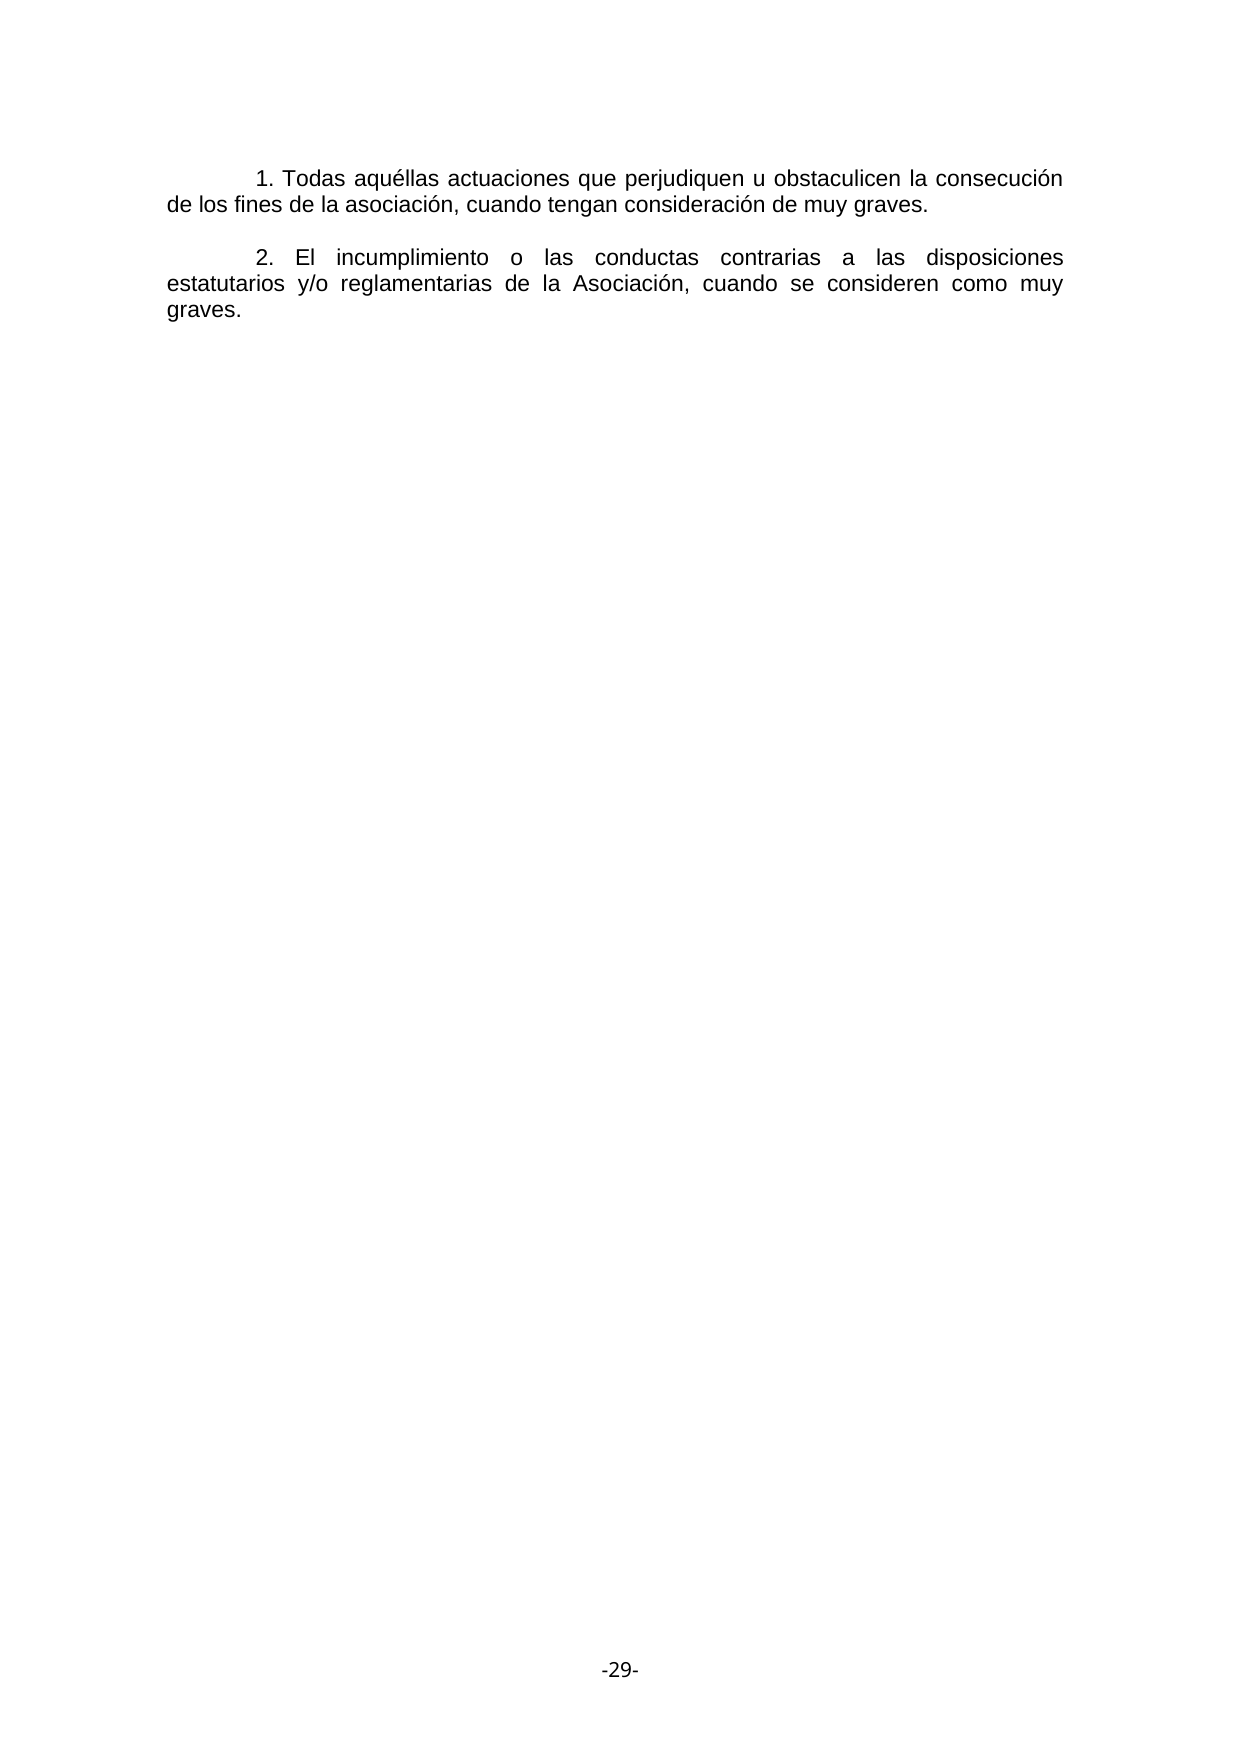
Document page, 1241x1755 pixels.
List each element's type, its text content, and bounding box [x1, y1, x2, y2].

list Todas aquéllas actuaciones que perjudiquen u obstaculicen la consecución de los fines de la asociación, cuando tengan consideración de muy graves. [167, 164, 1063, 217]
list El incumplimiento o las conductas contrarias a las disposiciones estatutarios y/o reglamentarias de la Asociación, cuando se consideren como muy graves. [167, 244, 1064, 323]
